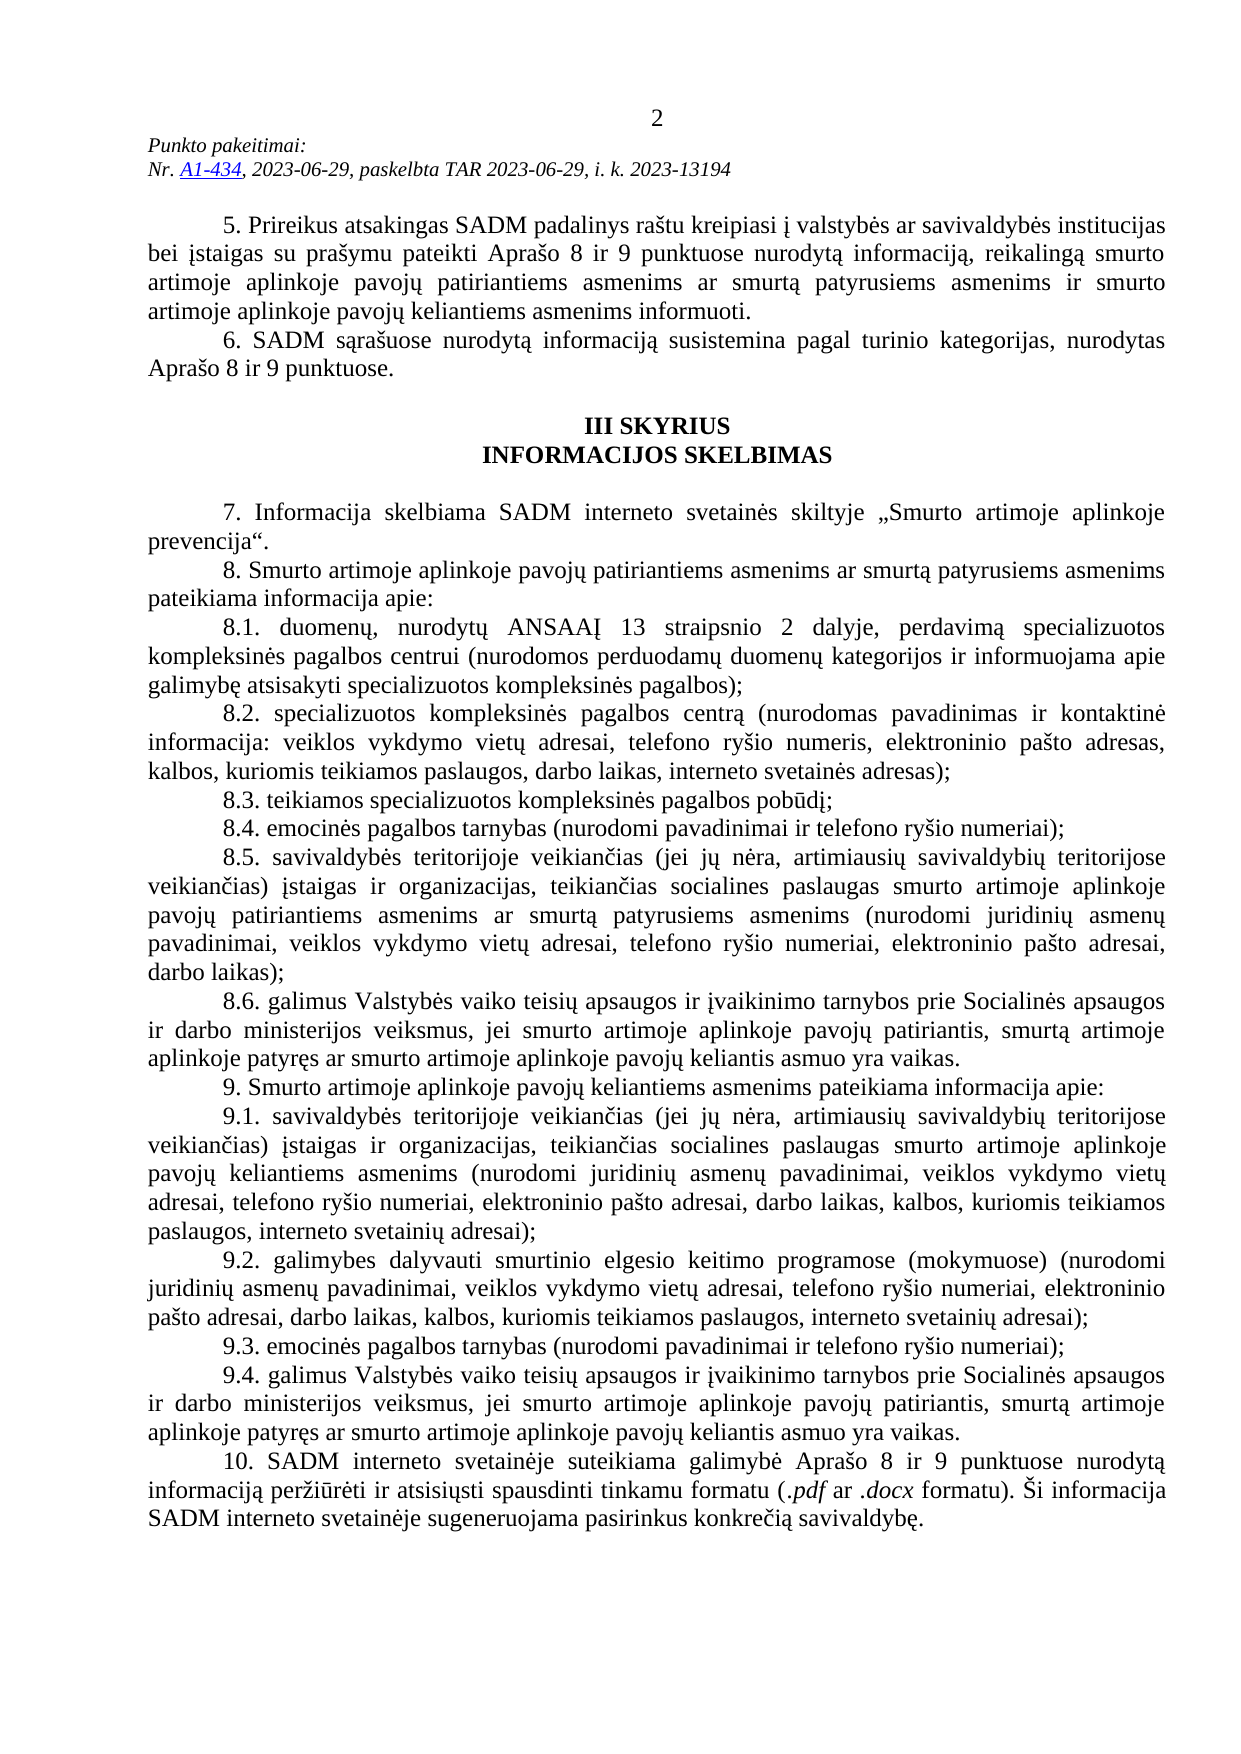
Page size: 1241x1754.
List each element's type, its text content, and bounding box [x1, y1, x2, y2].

text Punkto pakeitimai: [148, 133, 1167, 157]
text 9. Smurto artimoje aplinkoje pavojų keliantiems asmenims pateikiama informacija apie: [148, 1072, 1167, 1101]
text 8.5. savivaldybės teritorijoje veikiančias (jei jų nėra, artimiausių savivaldybių teritorijose veikiančias) įstaigas ir organizacijas, teikiančias socialines paslaugas smurto artimoje aplinkoje pavojų patiriantiems asmenims ar smurtą patyrusiems asmenims (nurodomi juridinių asmenų pavadinimai, veiklos vykdymo vietų adresai, telefono ryšio numeriai, elektroninio pašto adresai, darbo laikas); [148, 842, 1167, 986]
text 5. Prireikus atsakingas SADM padalinys raštu kreipiasi į valstybės ar savivaldybės institucijas bei įstaigas su prašymu pateikti Aprašo 8 ir 9 punktuose nurodytą informaciją, reikalingą smurto artimoje aplinkoje pavojų patiriantiems asmenims ar smurtą patyrusiems asmenims ir smurto artimoje aplinkoje pavojų keliantiems asmenims informuoti. [148, 210, 1167, 325]
text 8.4. emocinės pagalbos tarnybas (nurodomi pavadinimai ir telefono ryšio numeriai); [148, 813, 1167, 842]
text 8.1. duomenų, nurodytų ANSAAĮ 13 straipsnio 2 dalyje, perdavimą specializuotos kompleksinės pagalbos centrui (nurodomos perduodamų duomenų kategorijos ir informuojama apie galimybę atsisakyti specializuotos kompleksinės pagalbos); [148, 612, 1167, 698]
text 8.2. specializuotos kompleksinės pagalbos centrą (nurodomas pavadinimas ir kontaktinė informacija: veiklos vykdymo vietų adresai, telefono ryšio numeris, elektroninio pašto adresas, kalbos, kuriomis teikiamos paslaugos, darbo laikas, interneto svetainės adresas); [148, 698, 1167, 785]
text 6. SADM sąrašuose nurodytą informaciją susistemina pagal turinio kategorijas, nurodytas Aprašo 8 ir 9 punktuose. [148, 325, 1167, 382]
text 9.1. savivaldybės teritorijoje veikiančias (jei jų nėra, artimiausių savivaldybių teritorijose veikiančias) įstaigas ir organizacijas, teikiančias socialines paslaugas smurto artimoje aplinkoje pavojų keliantiems asmenims (nurodomi juridinių asmenų pavadinimai, veiklos vykdymo vietų adresai, telefono ryšio numeriai, elektroninio pašto adresai, darbo laikas, kalbos, kuriomis teikiamos paslaugos, interneto svetainių adresai); [148, 1101, 1167, 1245]
text 8.3. teikiamos specializuotos kompleksinės pagalbos pobūdį; [148, 785, 1167, 813]
text 9.2. galimybes dalyvauti smurtinio elgesio keitimo programose (mokymuose) (nurodomi juridinių asmenų pavadinimai, veiklos vykdymo vietų adresai, telefono ryšio numeriai, elektroninio pašto adresai, darbo laikas, kalbos, kuriomis teikiamos paslaugos, interneto svetainių adresai); [148, 1245, 1167, 1331]
text 9.4. galimus Valstybės vaiko teisių apsaugos ir įvaikinimo tarnybos prie Socialinės apsaugos ir darbo ministerijos veiksmus, jei smurto artimoje aplinkoje pavojų patiriantis, smurtą artimoje aplinkoje patyręs ar smurto artimoje aplinkoje pavojų keliantis asmuo yra vaikas. [148, 1360, 1167, 1446]
text 8. Smurto artimoje aplinkoje pavojų patiriantiems asmenims ar smurtą patyrusiems asmenims pateikiama informacija apie: [148, 555, 1167, 612]
text INFORMACIJOS SKELBIMAS [148, 440, 1167, 468]
text III SKYRIUS [148, 411, 1167, 440]
text Nr. A1-434, 2023-06-29, paskelbta TAR 2023-06-29, i. k. 2023-13194 [148, 157, 1167, 181]
text 7. Informacija skelbiama SADM interneto svetainės skiltyje „Smurto artimoje aplinkoje prevencija“. [148, 497, 1167, 555]
text 9.3. emocinės pagalbos tarnybas (nurodomi pavadinimai ir telefono ryšio numeriai); [148, 1331, 1167, 1360]
text 10. SADM interneto svetainėje suteikiama galimybė Aprašo 8 ir 9 punktuose nurodytą informaciją peržiūrėti ir atsisiųsti spausdinti tinkamu formatu (.pdf ar .docx formatu). Ši informacija SADM interneto svetainėje sugeneruojama pasirinkus konkrečią savivaldybę. [148, 1446, 1167, 1532]
text 8.6. galimus Valstybės vaiko teisių apsaugos ir įvaikinimo tarnybos prie Socialinės apsaugos ir darbo ministerijos veiksmus, jei smurto artimoje aplinkoje pavojų patiriantis, smurtą artimoje aplinkoje patyręs ar smurto artimoje aplinkoje pavojų keliantis asmuo yra vaikas. [148, 986, 1167, 1072]
